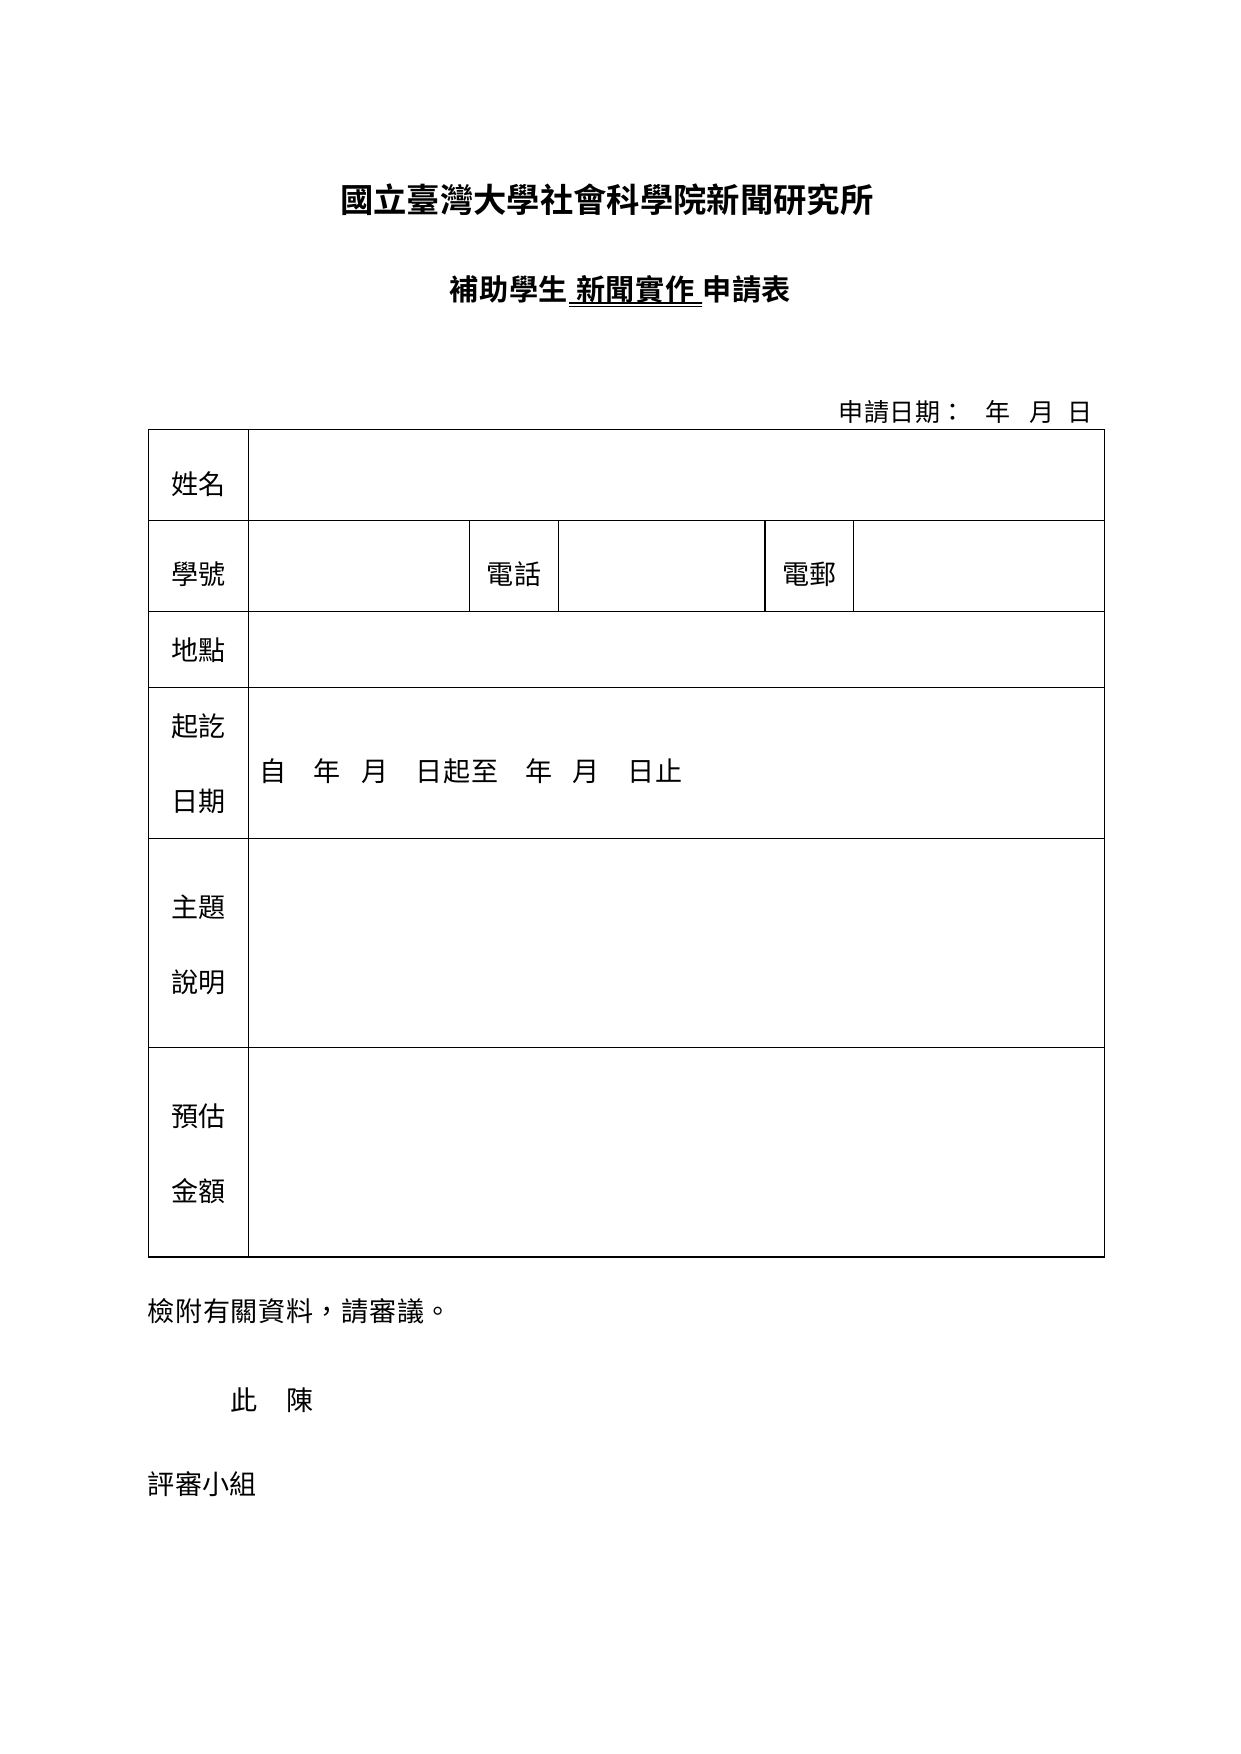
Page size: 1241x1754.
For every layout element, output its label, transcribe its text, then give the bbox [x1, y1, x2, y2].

table_cell 起訖 日期 [149, 688, 248, 838]
text 國立臺灣大學社會科學院新聞研究所 [148, 161, 1065, 236]
table_cell [559, 521, 764, 611]
text 申請日期： 年 月 日 [148, 392, 1092, 429]
table_cell 自 年 月 日起至 年 月 日止 [249, 688, 1104, 838]
table_cell [249, 839, 1104, 1047]
table_cell 學號 [149, 521, 248, 611]
text 評審小組 [148, 1445, 1081, 1520]
table_cell 地點 [149, 612, 248, 687]
table_cell 電郵 [766, 521, 853, 611]
table_cell 電話 [470, 521, 558, 611]
table_cell 主題 說明 [149, 839, 248, 1047]
text 補助學生 新聞實作 申請表 [148, 250, 1092, 325]
table_cell [249, 1048, 1104, 1256]
table_cell [249, 521, 469, 611]
table_header 姓名 [149, 430, 248, 520]
table_cell [249, 612, 1104, 687]
table_cell [854, 521, 1104, 611]
text 此 陳 [148, 1362, 1092, 1437]
table_cell 預估 金額 [149, 1048, 248, 1256]
text 檢附有關資料，請審議。 [148, 1272, 1092, 1347]
table_header [249, 430, 1104, 520]
